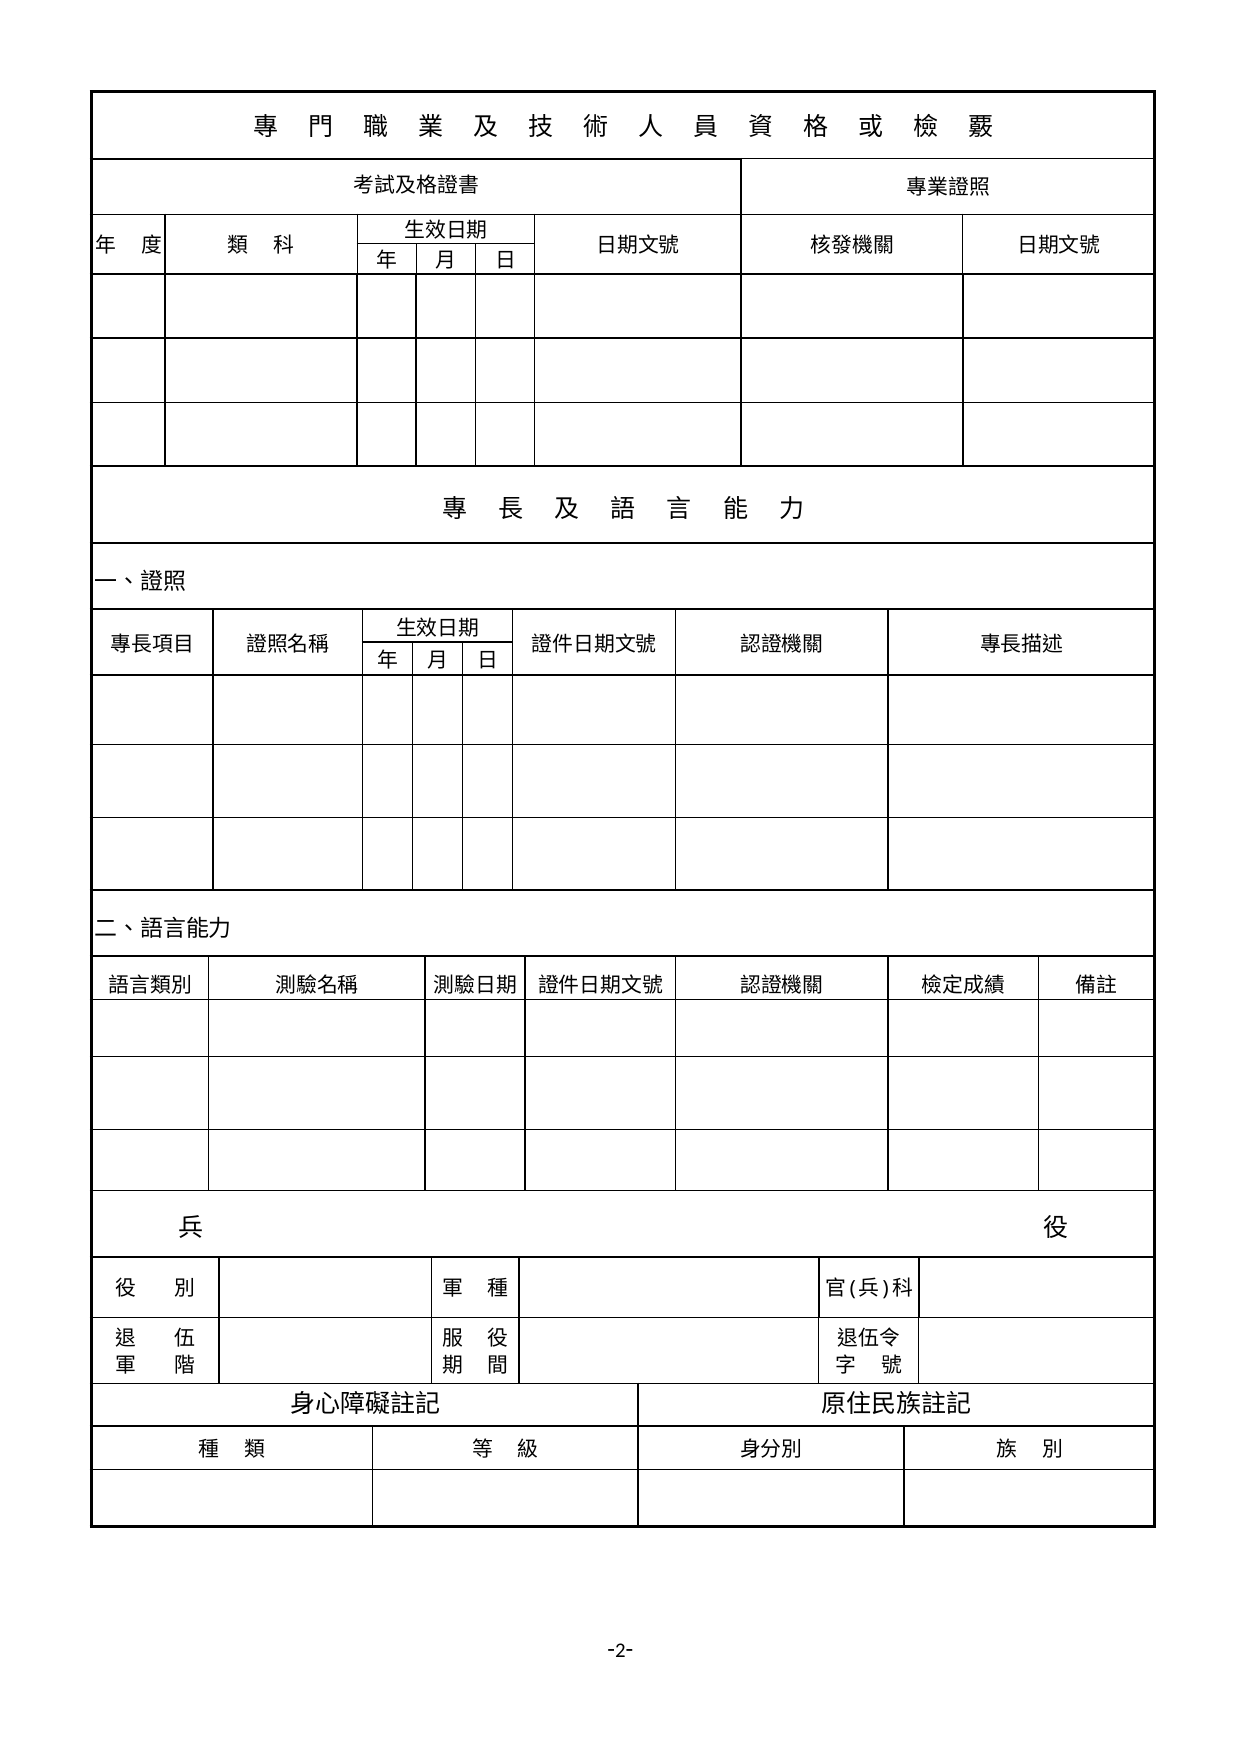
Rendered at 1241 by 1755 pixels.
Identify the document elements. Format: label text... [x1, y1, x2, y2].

table_cell 日 [476, 244, 534, 273]
table_cell [358, 275, 415, 337]
table_cell 證件日期文號 [526, 957, 675, 999]
table_cell [676, 1000, 887, 1056]
table_header 專 門 職 業 及 技 術 人 員 資 格 或 檢 覈 [93, 93, 1153, 158]
table_cell [93, 1000, 208, 1056]
table_cell 年 [358, 244, 416, 273]
table_cell [513, 745, 675, 817]
table_cell [889, 818, 1153, 889]
table_cell [742, 403, 962, 465]
table_cell 測驗日期 [426, 957, 524, 999]
table_cell [93, 1470, 372, 1525]
table_cell [358, 403, 415, 465]
table_cell [426, 1000, 524, 1056]
table_cell [676, 676, 887, 744]
table_cell [905, 1470, 1153, 1525]
table_cell 等 級 [373, 1427, 637, 1469]
table_cell [417, 403, 475, 465]
table_cell [964, 403, 1153, 465]
table_cell [889, 676, 1153, 744]
table_cell [920, 1258, 1153, 1317]
table_cell [889, 1057, 1038, 1129]
table_cell [676, 745, 887, 817]
table_cell [535, 275, 740, 337]
table_cell [476, 275, 534, 337]
table_cell [220, 1318, 431, 1383]
table_cell 年 度 [93, 215, 164, 273]
table_cell 日期文號 [535, 215, 740, 273]
table_cell [413, 818, 462, 889]
table_cell [463, 676, 512, 744]
table_cell [676, 1130, 887, 1190]
table_cell 年 [363, 643, 412, 674]
table_cell [373, 1470, 637, 1525]
table_cell [889, 745, 1153, 817]
table_cell [520, 1318, 818, 1383]
table_cell [220, 1258, 431, 1317]
table_cell [742, 339, 962, 401]
table_cell [93, 818, 212, 889]
table_cell 備註 [1039, 957, 1153, 999]
table_cell [363, 745, 412, 817]
table_cell [413, 676, 462, 744]
table_cell [426, 1057, 524, 1129]
table_cell 考試及格證書 [93, 160, 740, 213]
table_cell [214, 676, 362, 744]
table_cell 證照名稱 [214, 610, 362, 674]
table_cell 專業證照 [742, 159, 1153, 213]
table_cell 族 別 [905, 1427, 1153, 1469]
table_cell [513, 676, 675, 744]
table_cell [214, 818, 362, 889]
table_cell [742, 275, 962, 337]
table_cell [1039, 1057, 1153, 1129]
table_cell [1039, 1000, 1153, 1056]
table_cell [93, 339, 164, 401]
table_cell [363, 818, 412, 889]
table_cell 身分別 [639, 1427, 903, 1469]
table_cell [358, 339, 415, 401]
table_cell [93, 403, 164, 465]
table_cell 服 役 期 間 [432, 1318, 518, 1383]
table_cell 認證機關 [676, 957, 887, 999]
table_cell 認證機關 [676, 610, 887, 674]
table_cell [520, 1258, 818, 1317]
table_cell [93, 1057, 208, 1129]
table_cell [513, 818, 675, 889]
table_cell 原住民族註記 [639, 1384, 1153, 1425]
table_cell [93, 676, 212, 744]
table_cell 一、證照 [93, 544, 1153, 608]
table_cell [889, 1000, 1038, 1056]
table_cell [413, 745, 462, 817]
table_cell [166, 339, 356, 401]
table_cell [463, 745, 512, 817]
table_cell [964, 339, 1153, 401]
table_cell [426, 1130, 524, 1190]
table_cell [93, 275, 164, 337]
table_cell [209, 1130, 424, 1190]
table_cell 專長描述 [889, 610, 1153, 674]
table_cell [676, 1057, 887, 1129]
table_cell [889, 1130, 1038, 1190]
table_cell [463, 818, 512, 889]
table_cell 役 別 [93, 1258, 218, 1317]
table_cell 測驗名稱 [209, 957, 424, 999]
table_cell 生效日期 [363, 610, 512, 641]
table_cell 軍 種 [432, 1258, 518, 1317]
table_cell 種 類 [93, 1427, 372, 1469]
table_cell 日期文號 [963, 215, 1153, 273]
table_cell 檢定成績 [889, 957, 1038, 999]
table_cell [363, 676, 412, 744]
table_cell 身心障礙註記 [93, 1384, 637, 1425]
table_cell 語言類別 [93, 957, 208, 999]
table_cell [476, 403, 534, 465]
table_cell [166, 275, 356, 337]
table_cell 二、語言能力 [93, 891, 1153, 955]
table_cell 專長項目 [93, 610, 212, 674]
table_cell 月 [413, 643, 462, 674]
table_cell [526, 1000, 675, 1056]
table_cell 月 [417, 244, 475, 273]
table_cell 專長及語言能力 [93, 467, 1153, 542]
table_cell [476, 339, 534, 401]
table_cell [93, 745, 212, 817]
table_cell 生效日期 [358, 215, 534, 243]
table_cell [639, 1470, 903, 1525]
table_cell [535, 339, 740, 401]
table_cell 退 伍 軍 階 [93, 1318, 218, 1383]
table_cell [214, 745, 362, 817]
table_cell [919, 1318, 1153, 1383]
table_cell [526, 1130, 675, 1190]
table_cell [93, 1130, 208, 1190]
table_cell [535, 403, 740, 465]
table_cell 兵 役 [93, 1191, 1153, 1256]
table_cell 官(兵)科 [820, 1258, 918, 1317]
table_cell [526, 1057, 675, 1129]
table_cell 退伍令 字 號 [819, 1318, 918, 1383]
table_cell [417, 275, 475, 337]
table_cell [209, 1057, 424, 1129]
table_cell [166, 403, 356, 465]
table_cell [964, 275, 1153, 337]
table_cell 類 科 [166, 215, 357, 273]
table_cell 日 [463, 643, 512, 674]
table_cell [676, 818, 887, 889]
table_cell 證件日期文號 [513, 610, 675, 674]
table_cell [417, 339, 475, 401]
table_cell [209, 1000, 424, 1056]
table_cell [1039, 1130, 1153, 1190]
table_cell 核發機關 [742, 215, 962, 273]
